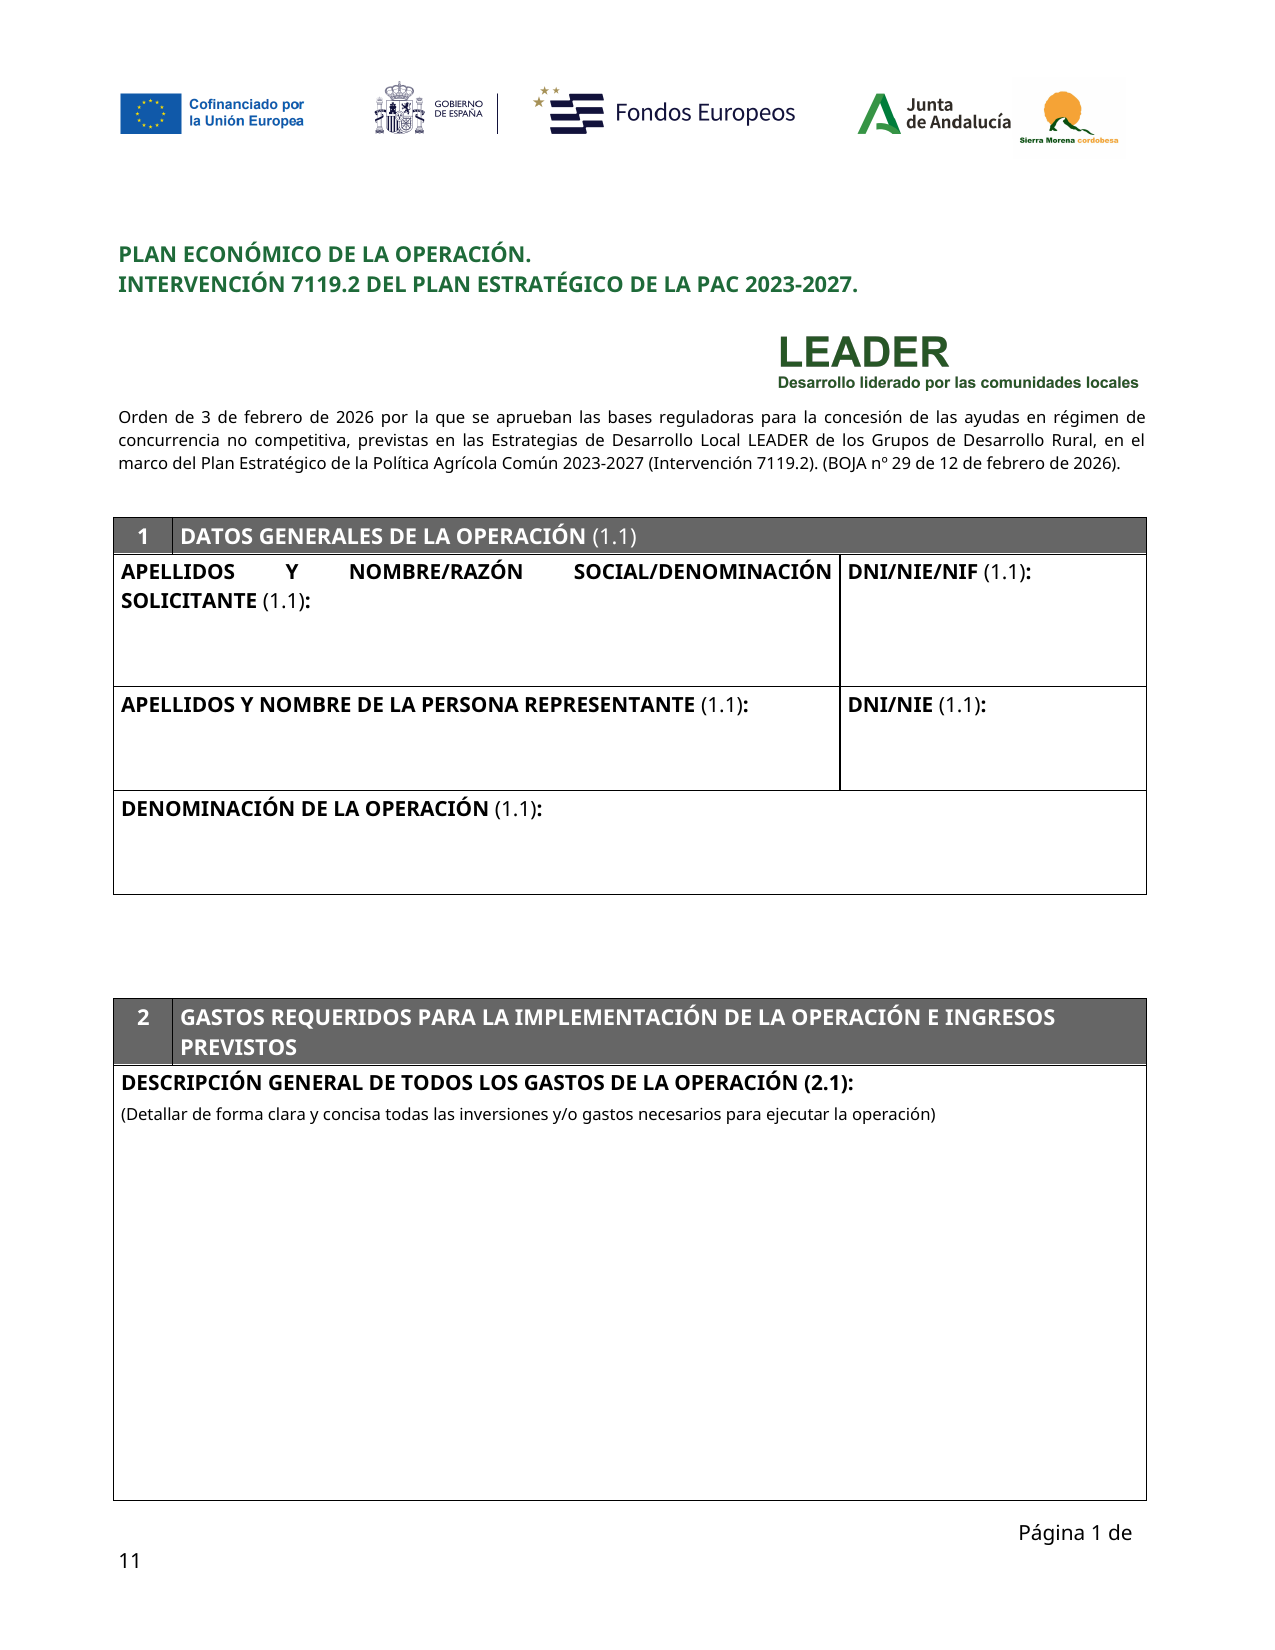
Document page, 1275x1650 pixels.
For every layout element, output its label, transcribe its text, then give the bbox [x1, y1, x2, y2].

table_header GASTOS REQUERIDOS PARA LA IMPLEMENTACIÓN DE LA OPERACIÓN E INGRESOS PREVISTOS [173, 999, 1146, 1064]
table_cell DENOMINACIÓN DE LA OPERACIÓN (1.1): [114, 791, 1146, 893]
text INTERVENCIÓN 7119.2 DEL PLAN ESTRATÉGICO DE LA PAC 2023-2027. [118, 268, 1141, 298]
text PLAN ECONÓMICO DE LA OPERACIÓN. [118, 239, 1141, 268]
table_cell DESCRIPCIÓN GENERAL DE TODOS LOS GASTOS DE LA OPERACIÓN (2.1): (Detallar de forma clara y concisa todas las inversiones y/o gastos necesarios para ejecutar la operación) [114, 1066, 1146, 1499]
table_header 1 [114, 518, 172, 553]
table_cell DNI/NIE/NIF (1.1): [841, 555, 1146, 686]
table_header 2 [114, 999, 172, 1064]
table_cell APELLIDOS Y NOMBRE DE LA PERSONA REPRESENTANTE (1.1): [114, 687, 839, 790]
table_cell APELLIDOS Y NOMBRE/RAZÓN SOCIAL/DENOMINACIÓN SOLICITANTE (1.1): [114, 555, 839, 686]
table_cell DNI/NIE (1.1): [841, 687, 1146, 790]
text Orden de 3 de febrero de 2026 por la que se aprueban las bases reguladoras para la concesión de las ayudas en régimen de concurrencia no competitiva, previstas en las Estrategias de Desarrollo Local LEADER de los Grupos de Desarrollo Rural, en el marco del Plan Estratégico de la Política Agrícola Común 2023-2027 (Intervención 7119.2). (BOJA nº 29 de 12 de febrero de 2026). [118, 406, 1147, 474]
table_header DATOS GENERALES DE LA OPERACIÓN (1.1) [173, 518, 1146, 553]
